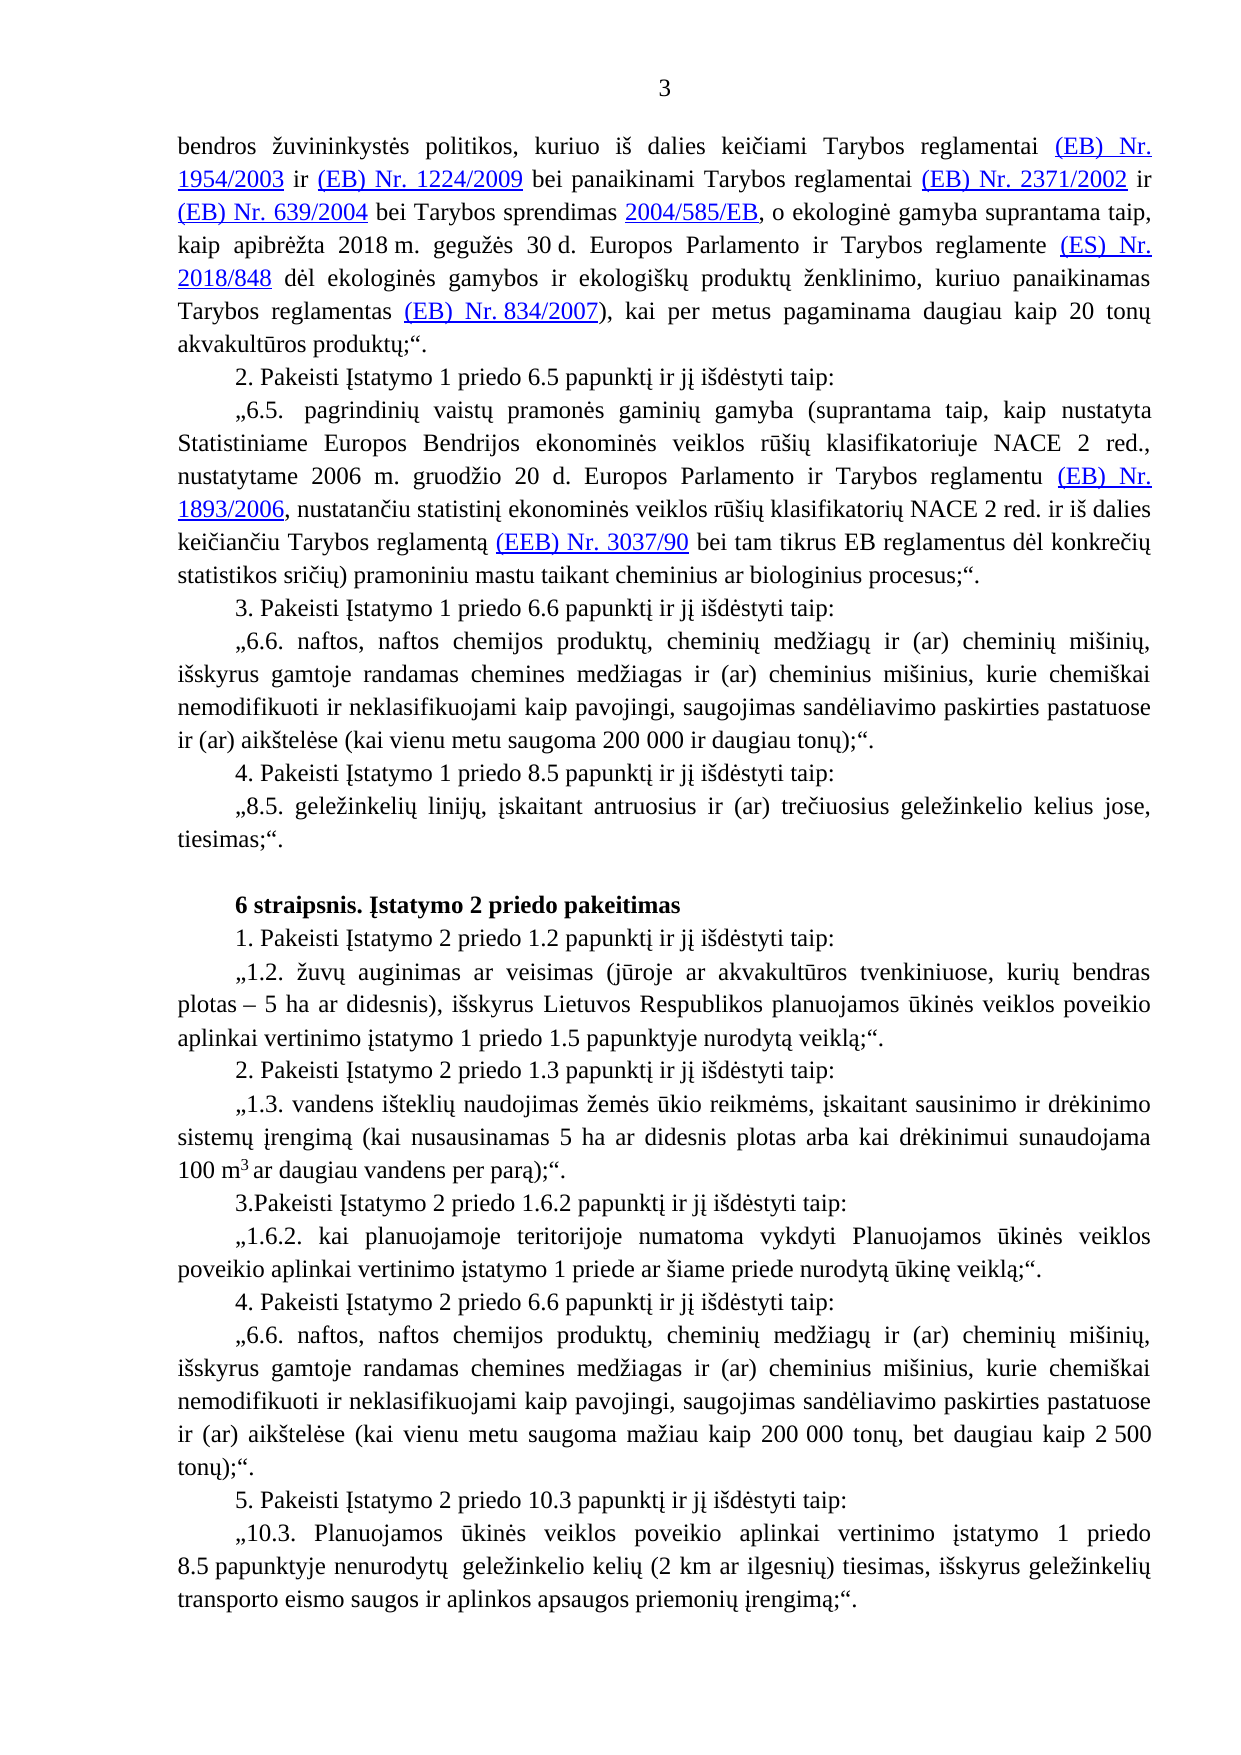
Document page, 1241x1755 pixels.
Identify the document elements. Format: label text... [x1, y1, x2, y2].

text 4. Pakeisti Įstatymo 1 priedo 8.5 papunktį ir jį išdėstyti taip: [177, 758, 1152, 787]
text „6.6. naftos, naftos chemijos produktų, cheminių medžiagų ir (ar) cheminių mišinių, išskyrus gamtoje randamas chemines medžiagas ir (ar) cheminius mišinius, kurie chemiškai nemodifikuoti ir neklasifikuojami kaip pavojingi, saugojimas sandėliavimo paskirties pastatuose ir (ar) aikštelėse (kai vienu metu saugoma mažiau kaip 200 000 tonų, bet daugiau kaip 2 500 tonų);“. [177, 1320, 1152, 1481]
text „1.2. žuvų auginimas ar veisimas (jūroje ar akvakultūros tvenkiniuose, kurių bendras plotas – 5 ha ar didesnis), išskyrus Lietuvos Respublikos planuojamos ūkinės veiklos poveikio aplinkai vertinimo įstatymo 1 priedo 1.5 papunktyje nurodytą veiklą;“. [177, 957, 1152, 1051]
text 3. Pakeisti Įstatymo 1 priedo 6.6 papunktį ir jį išdėstyti taip: [177, 593, 1152, 622]
text 1. Pakeisti Įstatymo 2 priedo 1.2 papunktį ir jį išdėstyti taip: [177, 923, 1152, 952]
text „10.3. Planuojamos ūkinės veiklos poveikio aplinkai vertinimo įstatymo 1 priedo 8.5 papunktyje nenurodytų geležinkelio kelių (2 km ar ilgesnių) tiesimas, išskyrus geležinkelių transporto eismo saugos ir aplinkos apsaugos priemonių įrengimą;“. [177, 1518, 1152, 1613]
text 6 straipsnis. Įstatymo 2 priedo pakeitimas [177, 891, 1152, 919]
text „6.5. pagrindinių vaistų pramonės gaminių gamyba (suprantama taip, kaip nustatyta Statistiniame Europos Bendrijos ekonominės veiklos rūšių klasifikatoriuje NACE 2 red., nustatytame 2006 m. gruodžio 20 d. Europos Parlamento ir Tarybos reglamentu (EB) Nr. 1893/2006, nustatančiu statistinį ekonominės veiklos rūšių klasifikatorių NACE 2 red. ir iš dalies keičiančiu Tarybos reglamentą (EEB) Nr. 3037/90 bei tam tikrus EB reglamentus dėl konkrečių statistikos sričių) pramoniniu mastu taikant cheminius ar biologinius procesus;“. [177, 395, 1152, 589]
text bendros žuvininkystės politikos, kuriuo iš dalies keičiami Tarybos reglamentai (EB) Nr. 1954/2003 ir (EB) Nr. 1224/2009 bei panaikinami Tarybos reglamentai (EB) Nr. 2371/2002 ir (EB) Nr. 639/2004 bei Tarybos sprendimas 2004/585/EB, o ekologinė gamyba suprantama taip, kaip apibrėžta 2018 m. gegužės 30 d. Europos Parlamento ir Tarybos reglamente (ES) Nr. 2018/848 dėl ekologinės gamybos ir ekologiškų produktų ženklinimo, kuriuo panaikinamas Tarybos reglamentas (EB) Nr. 834/2007), kai per metus pagaminama daugiau kaip 20 tonų akvakultūros produktų;“. [177, 131, 1152, 358]
text „6.6. naftos, naftos chemijos produktų, cheminių medžiagų ir (ar) cheminių mišinių, išskyrus gamtoje randamas chemines medžiagas ir (ar) cheminius mišinius, kurie chemiškai nemodifikuoti ir neklasifikuojami kaip pavojingi, saugojimas sandėliavimo paskirties pastatuose ir (ar) aikštelėse (kai vienu metu saugoma 200 000 ir daugiau tonų);“. [177, 626, 1152, 754]
text „1.6.2. kai planuojamoje teritorijoje numatoma vykdyti Planuojamos ūkinės veiklos poveikio aplinkai vertinimo įstatymo 1 priede ar šiame priede nurodytą ūkinę veiklą;“. [177, 1221, 1152, 1282]
text „1.3. vandens išteklių naudojimas žemės ūkio reikmėms, įskaitant sausinimo ir drėkinimo sistemų įrengimą (kai nusausinamas 5 ha ar didesnis plotas arba kai drėkinimui sunaudojama 100 m3 ar daugiau vandens per parą);“. [177, 1089, 1152, 1183]
text 3.Pakeisti Įstatymo 2 priedo 1.6.2 papunktį ir jį išdėstyti taip: [177, 1188, 1152, 1216]
text 2. Pakeisti Įstatymo 1 priedo 6.5 papunktį ir jį išdėstyti taip: [177, 362, 1152, 391]
text 5. Pakeisti Įstatymo 2 priedo 10.3 papunktį ir jį išdėstyti taip: [177, 1485, 1152, 1514]
text „8.5. geležinkelių linijų, įskaitant antruosius ir (ar) trečiuosius geležinkelio kelius jose, tiesimas;“. [177, 791, 1152, 853]
text 4. Pakeisti Įstatymo 2 priedo 6.6 papunktį ir jį išdėstyti taip: [177, 1287, 1152, 1316]
text 2. Pakeisti Įstatymo 2 priedo 1.3 papunktį ir jį išdėstyti taip: [177, 1056, 1152, 1084]
